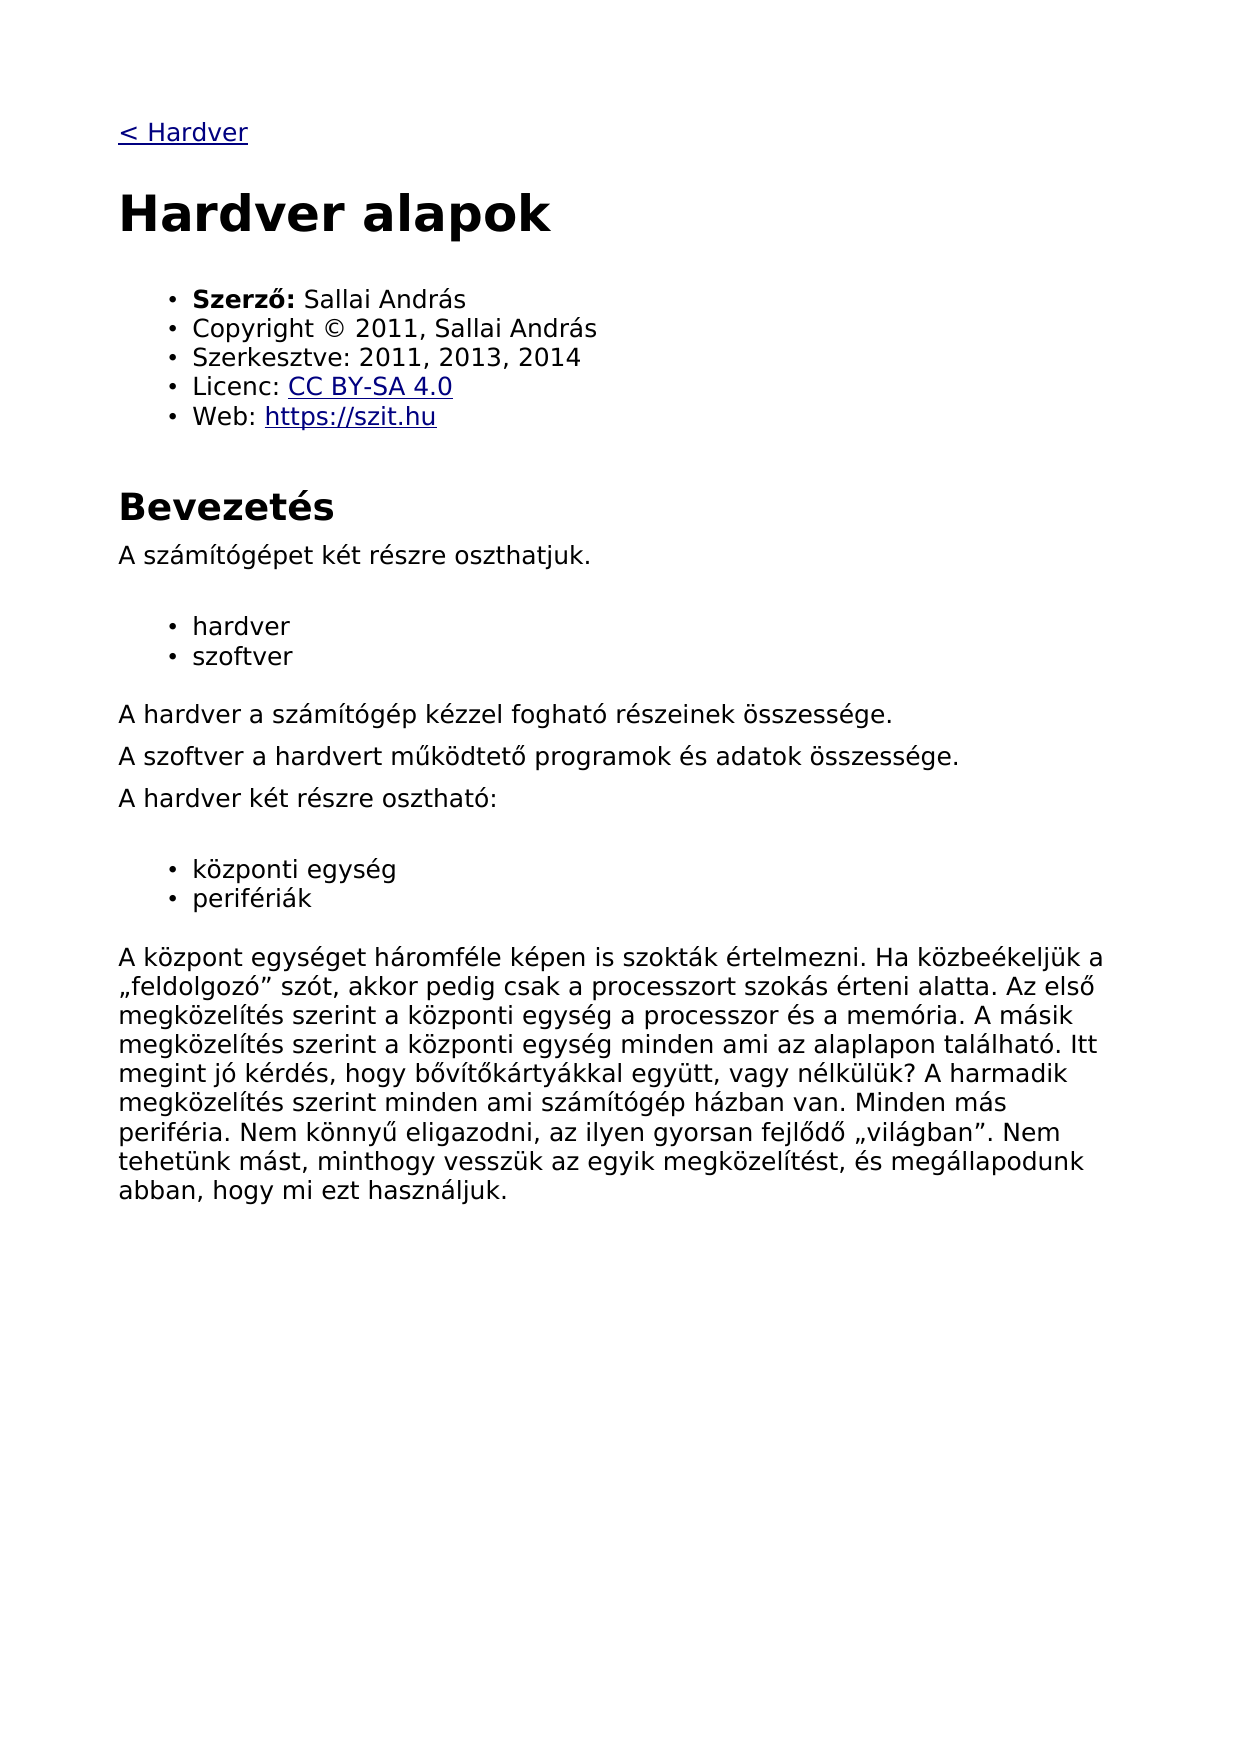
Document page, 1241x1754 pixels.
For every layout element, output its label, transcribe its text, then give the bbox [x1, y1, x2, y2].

text A számítógépet két részre oszthatjuk. [118, 541, 1122, 571]
list Copyright © 2011, Sallai András [177, 314, 1122, 343]
list Szerkesztve: 2011, 2013, 2014 [177, 343, 1122, 372]
subtitle Bevezetés [118, 485, 1122, 529]
list központi egység [177, 855, 1122, 884]
text A hardver két részre osztható: [118, 784, 1122, 813]
text A hardver a számítógép kézzel fogható részeinek összessége. [118, 700, 1122, 729]
list perifériák [177, 884, 1122, 913]
list szoftver [177, 642, 1122, 671]
text A központ egységet háromféle képen is szokták értelmezni. Ha közbeékeljük a „feldolgozó” szót, akkor pedig csak a processzort szokás érteni alatta. Az első megközelítés szerint a központi egység a processzor és a memória. A másik megközelítés szerint a központi egység minden ami az alaplapon található. Itt megint jó kérdés, hogy bővítőkártyákkal együtt, vagy nélkülük? A harmadik megközelítés szerint minden ami számítógép házban van. Minden más periféria. Nem könnyű eligazodni, az ilyen gyorsan fejlődő „világban”. Nem tehetünk mást, minthogy vesszük az egyik megközelítést, és megállapodunk abban, hogy mi ezt használjuk. [118, 943, 1122, 1205]
list Licenc: CC BY-SA 4.0 [177, 372, 1122, 402]
list hardver [177, 613, 1122, 642]
subtitle Hardver alapok [118, 185, 1122, 243]
list Web: https://szit.hu [177, 402, 1122, 431]
list Szerző: Sallai András [177, 285, 1122, 314]
text A szoftver a hardvert működtető programok és adatok összessége. [118, 742, 1122, 771]
text < Hardver [118, 118, 1122, 147]
